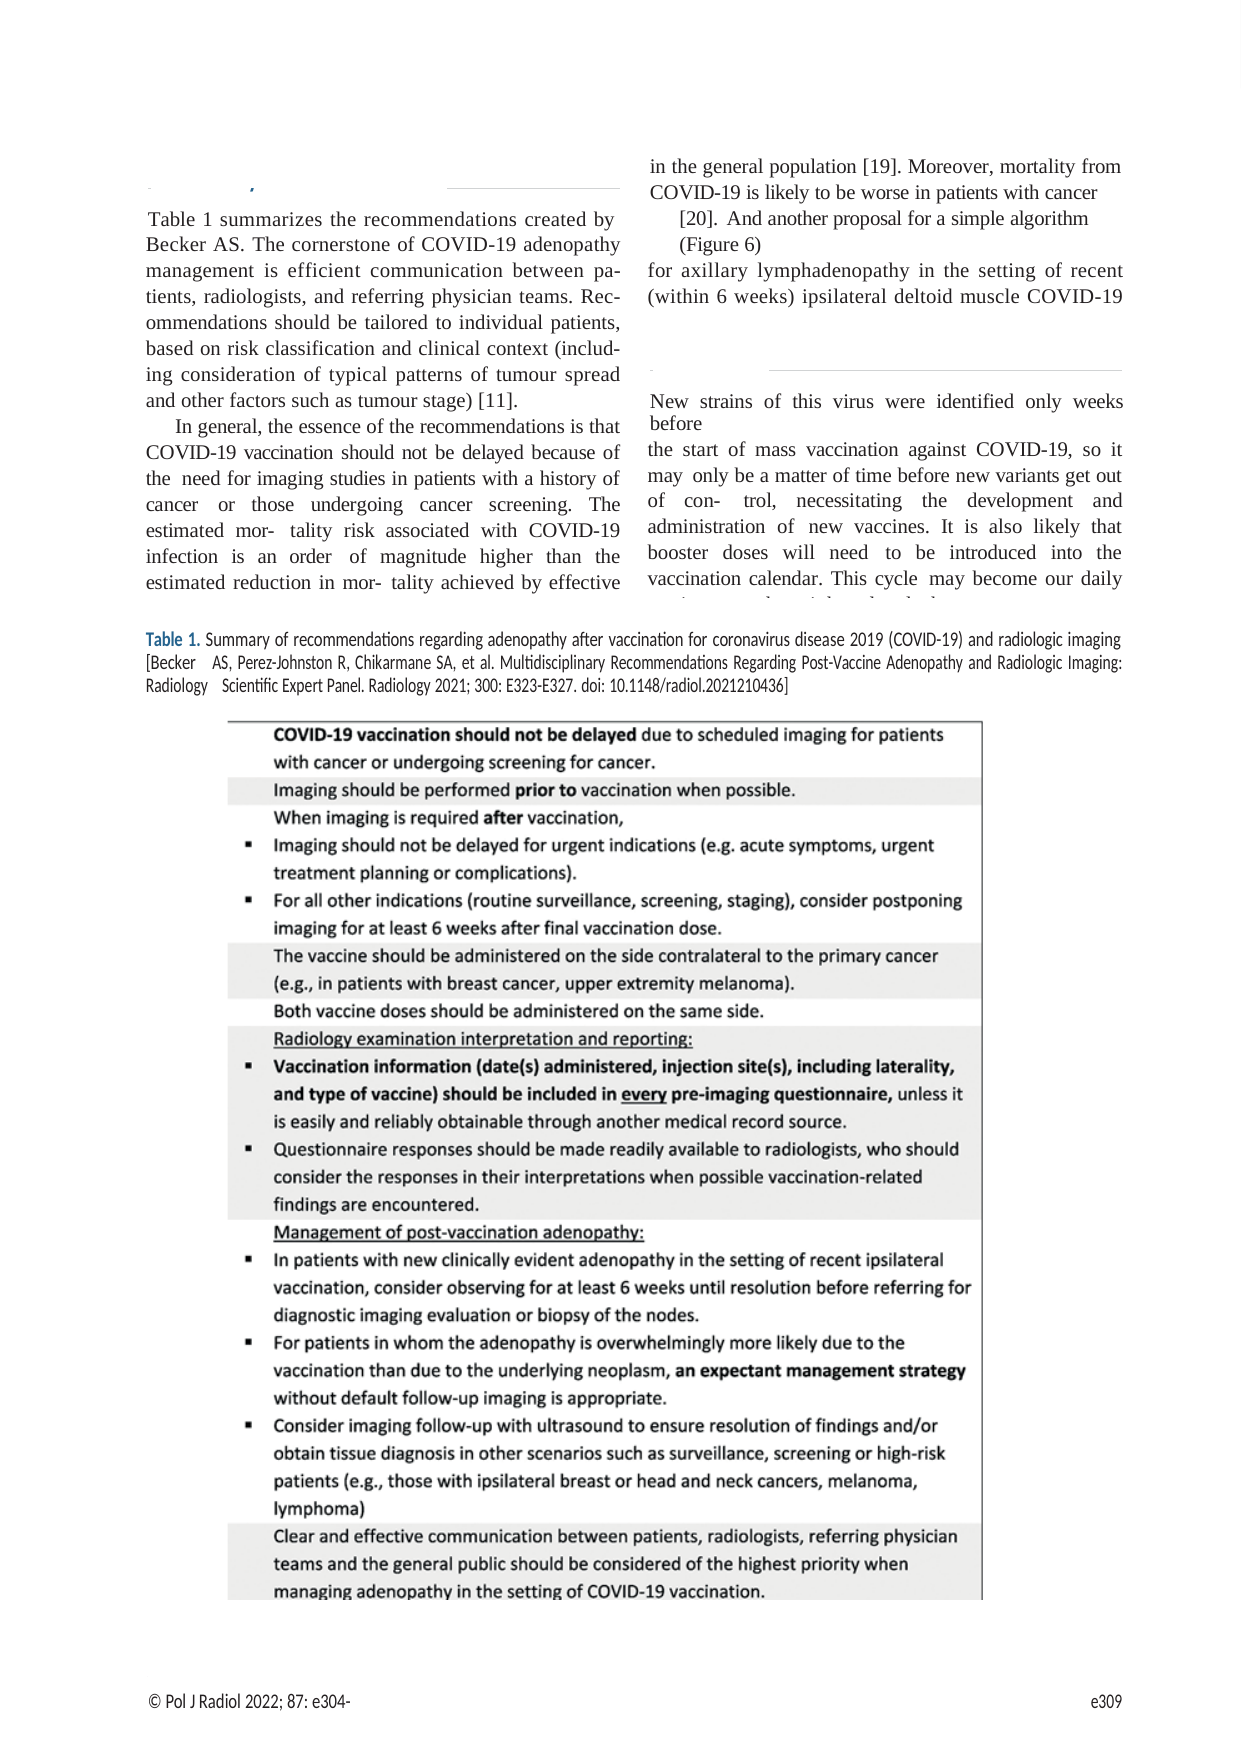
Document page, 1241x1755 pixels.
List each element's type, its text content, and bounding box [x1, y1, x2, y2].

text In general, the essence of the recommendations is that COVID-19 vaccination should not be delayed because of the need for imaging studies in patients with a history of cancer or those undergoing cancer screening. The estimated mor- tality risk associated with COVID-19 infection is an order of magnitude higher than the estimated reduction in mor- tality achieved by effective cancer screening programmes [146, 414, 621, 598]
text Preliminary recommendations [153, 188, 447, 194]
text e309 [1091, 1689, 1124, 1714]
text in the general population [19]. Moreover, mortality from [649, 156, 1124, 178]
text Table 1. Summary of recommendations regarding adenopathy after vaccination for coronavirus disease 2019 (COVID-19) and radiologic imaging [Becker AS, Perez-Johnston R, Chikarmane SA, et al. Multidisciplinary Recommendations Regarding Post-Vaccine Adenopathy and Radiologic Imaging: Radiology Scientific Expert Panel. Radiology 2021; 300: E323-E327. doi: 10.1148/radiol.2021210436] [146, 628, 1122, 697]
text Table 1 summarizes the recommendations created by [148, 208, 622, 230]
text Becker AS. The cornerstone of COVID-19 adenopathy management is efficient communication between pa- tients, radiologists, and referring physician teams. Rec- ommendations should be tailored to individual patients, based on risk classification and clinical context (includ- ing consideration of typical patterns of tumour spread and other factors such as tumour stage) [11]. [146, 232, 621, 412]
text COVID-19 is likely to be worse in patients with cancer [20]. And another proposal for a simple algorithm (Figure 6) [649, 180, 1122, 256]
text the start of mass vaccination against COVID-19, so it may only be a matter of time before new variants get out of con- trol, necessitating the development and administration of new vaccines. It is also likely that booster doses will need to be introduced into the vaccination calendar. This cycle may become our daily routine, or perhaps it has already begun. [647, 437, 1122, 598]
text © Pol J Radiol 2022; 87: e304-e310 [148, 1689, 375, 1714]
text New strains of this virus were identified only weeks before [649, 391, 1124, 434]
text Conclusions [656, 370, 769, 376]
text for axillary lymphadenopathy in the setting of recent (within 6 weeks) ipsilateral deltoid muscle COVID-19 vaccination across specialities. [647, 258, 1123, 312]
